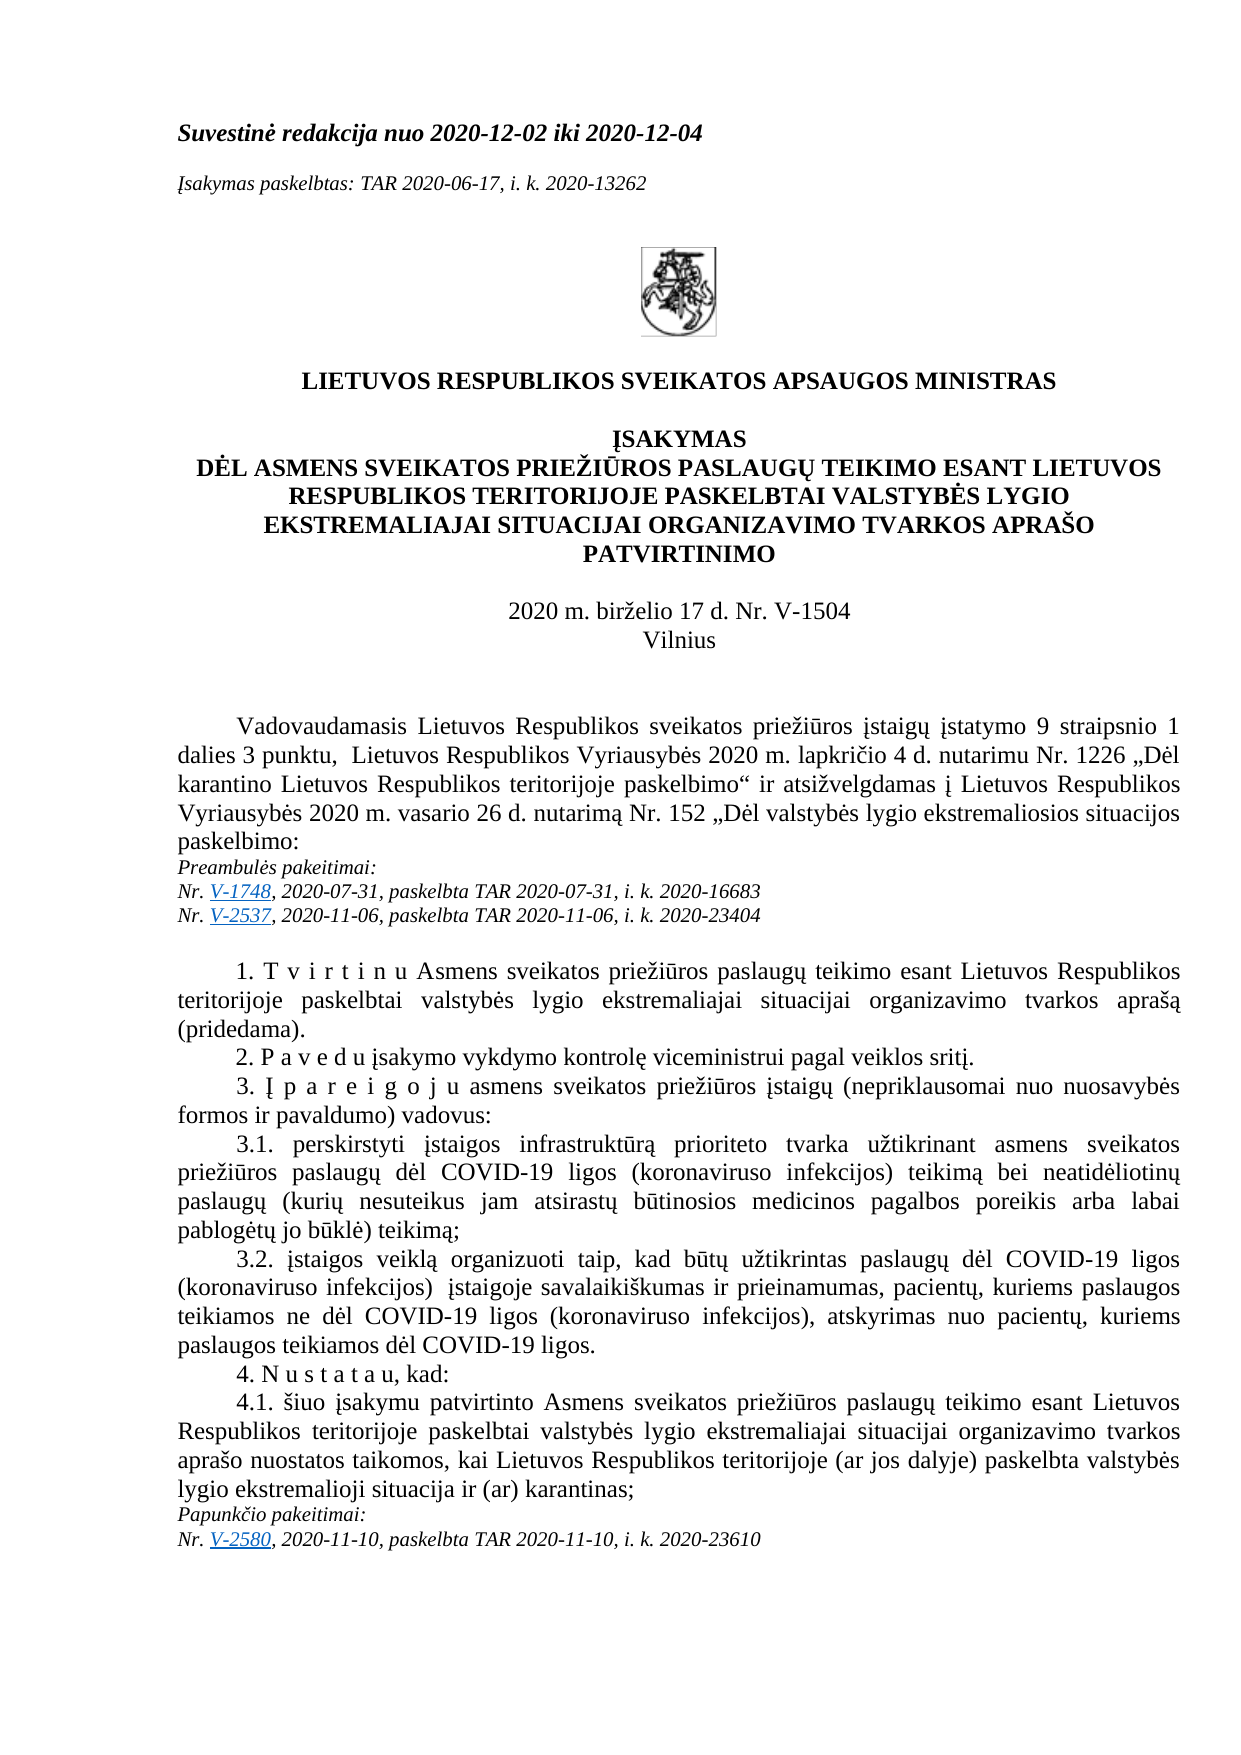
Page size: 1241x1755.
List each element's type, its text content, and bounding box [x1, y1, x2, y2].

text 4. N u s t a t a u, kad: [177, 1359, 1181, 1387]
text 1. T v i r t i n u Asmens sveikatos priežiūros paslaugų teikimo esant Lietuvos Respublikos teritorijoje paskelbtai valstybės lygio ekstremaliajai situacijai organizavimo tvarkos aprašą (pridedama). [177, 956, 1181, 1042]
text Nr. V-1748, 2020-07-31, paskelbta TAR 2020-07-31, i. k. 2020-16683 [177, 879, 1181, 903]
text 2. P a v e d u įsakymo vykdymo kontrolę viceministrui pagal veiklos sritį. [177, 1042, 1226, 1071]
text 2020 m. birželio 17 d. Nr. V-1504 [177, 596, 1181, 625]
text Preambulės pakeitimai: [177, 855, 1181, 879]
text 3.2. įstaigos veiklą organizuoti taip, kad būtų užtikrintas paslaugų dėl COVID-19 ligos (koronaviruso infekcijos) įstaigoje savalaikiškumas ir prieinamumas, pacientų, kuriems paslaugos teikiamos ne dėl COVID-19 ligos (koronaviruso infekcijos), atskyrimas nuo pacientų, kuriems paslaugos teikiamos dėl COVID-19 ligos. [177, 1244, 1181, 1359]
text Nr. V-2537, 2020-11-06, paskelbta TAR 2020-11-06, i. k. 2020-23404 [177, 903, 1181, 927]
text LIETUVOS RESPUBLIKOS SVEIKATOS APSAUGOS MINISTRAS [177, 366, 1181, 395]
text Vadovaudamasis Lietuvos Respublikos sveikatos priežiūros įstaigų įstatymo 9 straipsnio 1 dalies 3 punktu, Lietuvos Respublikos Vyriausybės 2020 m. lapkričio 4 d. nutarimu Nr. 1226 „Dėl karantino Lietuvos Respublikos teritorijoje paskelbimo“ ir atsižvelgdamas į Lietuvos Respublikos Vyriausybės 2020 m. vasario 26 d. nutarimą Nr. 152 „Dėl valstybės lygio ekstremaliosios situacijos paskelbimo: [177, 711, 1181, 855]
text Suvestinė redakcija nuo 2020-12-02 iki 2020-12-04 [177, 118, 1181, 147]
text ĮSAKYMAS [177, 424, 1181, 453]
text 4.1. šiuo įsakymu patvirtinto Asmens sveikatos priežiūros paslaugų teikimo esant Lietuvos Respublikos teritorijoje paskelbtai valstybės lygio ekstremaliajai situacijai organizavimo tvarkos aprašo nuostatos taikomos, kai Lietuvos Respublikos teritorijoje (ar jos dalyje) paskelbta valstybės lygio ekstremalioji situacija ir (ar) karantinas; [177, 1387, 1181, 1502]
text Įsakymas paskelbtas: TAR 2020-06-17, i. k. 2020-13262 [177, 171, 1181, 195]
text DĖL ASMENS SVEIKATOS PRIEŽIŪROS PASLAUGŲ TEIKIMO ESANT LIETUVOS RESPUBLIKOS TERITORIJOJE PASKELBTAI VALSTYBĖS LYGIO EKSTREMALIAJAI SITUACIJAI ORGANIZAVIMO TVARKOS APRAŠO PATVIRTINIMO [177, 453, 1181, 568]
text Papunkčio pakeitimai: [177, 1502, 1181, 1526]
text 3.1. perskirstyti įstaigos infrastruktūrą prioriteto tvarka užtikrinant asmens sveikatos priežiūros paslaugų dėl COVID-19 ligos (koronaviruso infekcijos) teikimą bei neatidėliotinų paslaugų (kurių nesuteikus jam atsirastų būtinosios medicinos pagalbos poreikis arba labai pablogėtų jo būklė) teikimą; [177, 1129, 1181, 1244]
text Nr. V-2580, 2020-11-10, paskelbta TAR 2020-11-10, i. k. 2020-23610 [177, 1526, 1181, 1551]
text 3. Į p a r e i g o j u asmens sveikatos priežiūros įstaigų (nepriklausomai nuo nuosavybės formos ir pavaldumo) vadovus: [177, 1071, 1181, 1129]
text Vilnius [177, 625, 1181, 654]
